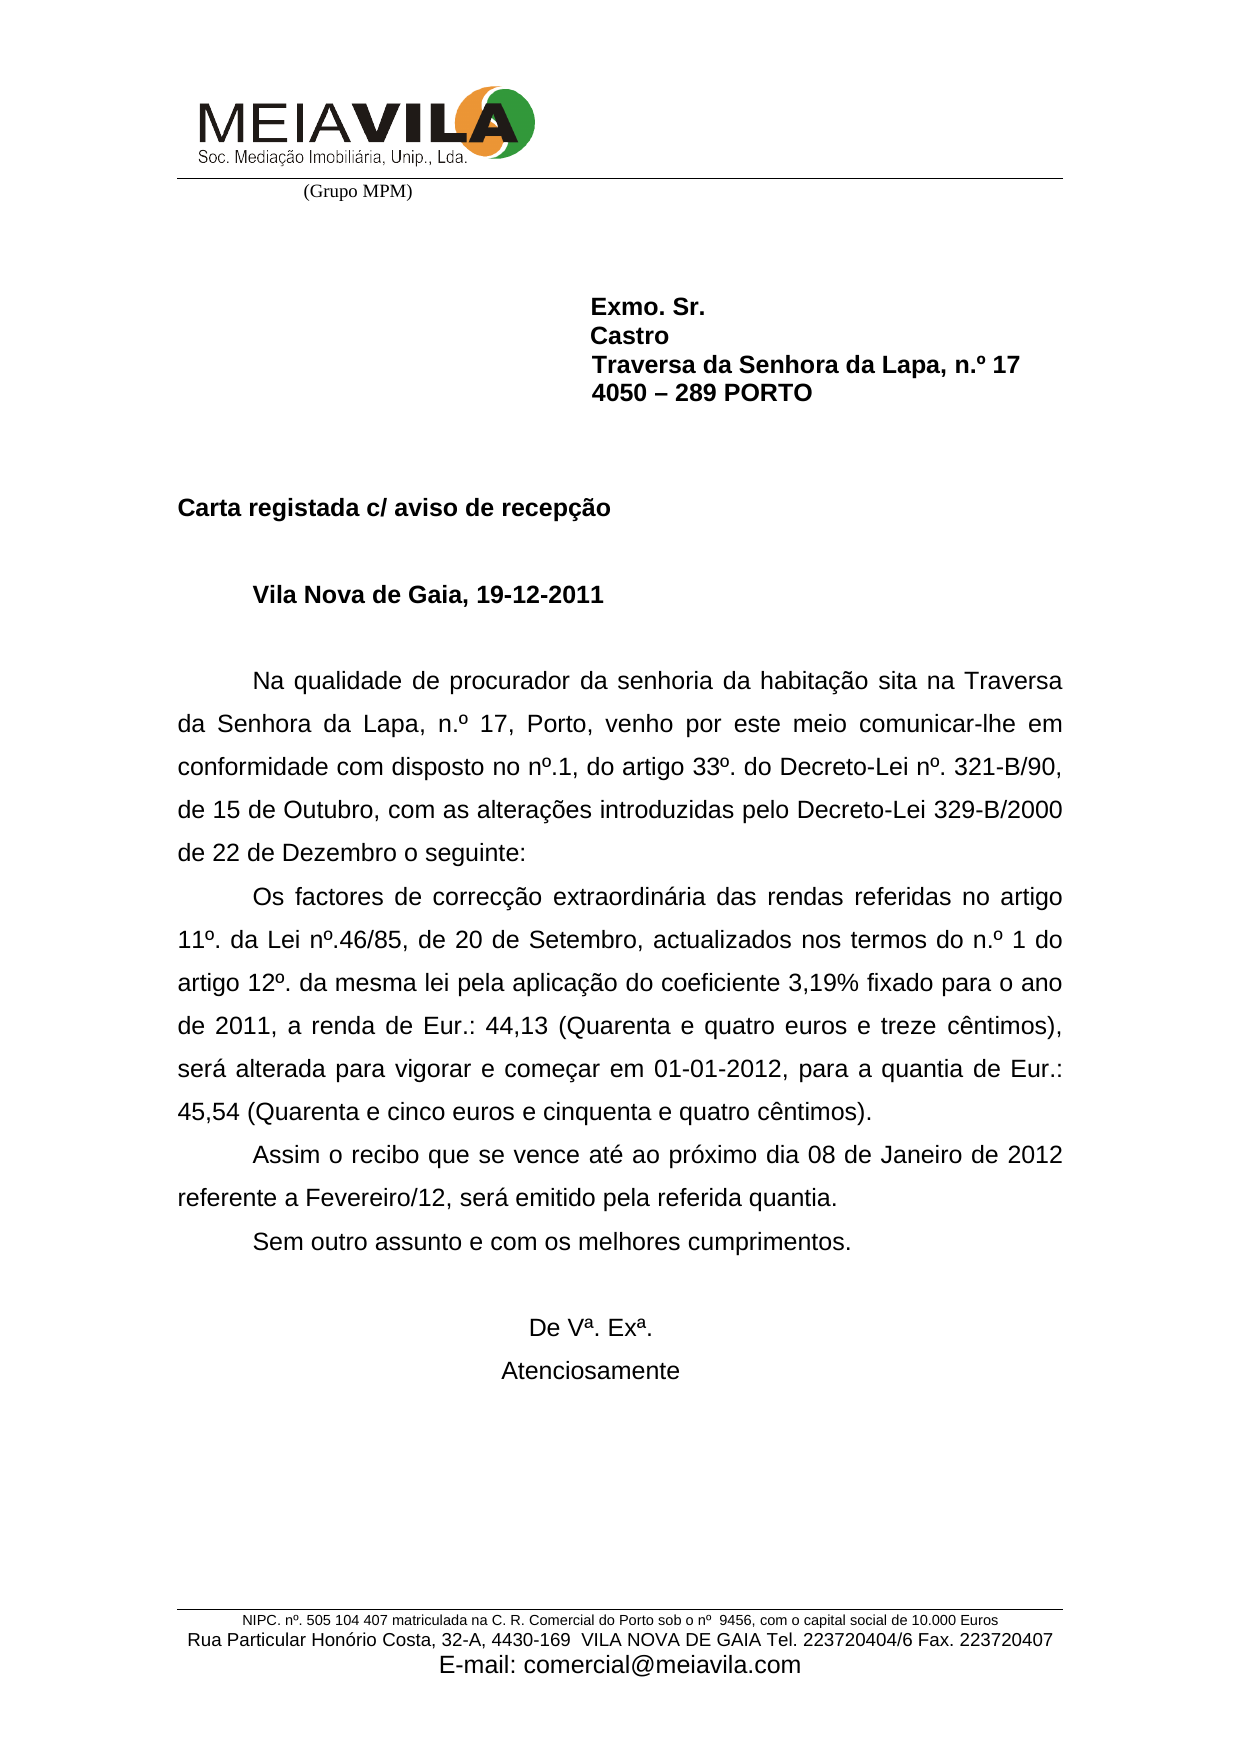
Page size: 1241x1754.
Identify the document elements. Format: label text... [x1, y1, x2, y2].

text Carta registada c/ aviso de recepção [177, 493, 1004, 522]
text Sem outro assunto e com os melhores cumprimentos. [177, 1226, 1063, 1255]
text De Vª. Exª. [177, 1313, 1004, 1341]
text Os factores de correcção extraordinária das rendas referidas no artigo 11º. da Lei nº.46/85, de 20 de Setembro, actualizados nos termos do n.º 1 do artigo 12º. da mesma lei pela aplicação do coeficiente 3,19% fixado para o ano de 2011, a renda de Eur.: 44,13 (Quarenta e quatro euros e treze cêntimos), será alterada para vigorar e começar em 01-01-2012, para a quantia de Eur.: 45,54 (Quarenta e cinco euros e cinquenta e quatro cêntimos). [177, 881, 1063, 1126]
text 4050 – 289 PORTO [576, 378, 1063, 407]
text Exmo. Sr. [590, 292, 1004, 321]
text Na qualidade de procurador da senhoria da habitação sita na Traversa da Senhora da Lapa, n.º 17, Porto, venho por este meio comunicar-lhe em conformidade com disposto no nº.1, do artigo 33º. do Decreto-Lei nº. 321-B/90, de 15 de Outubro, com as alterações introduzidas pelo Decreto-Lei 329-B/2000 de 22 de Dezembro o seguinte: [177, 666, 1063, 867]
subtitle Atenciosamente [177, 1356, 1004, 1384]
subtitle Vila Nova de Gaia, 19-12-2011 [177, 579, 1004, 608]
text Assim o recibo que se vence até ao próximo dia 08 de Janeiro de 2012 referente a Fevereiro/12, será emitido pela referida quantia. [177, 1140, 1063, 1212]
text Castro [576, 321, 1063, 349]
text Traversa da Senhora da Lapa, n.º 17 [576, 349, 1063, 378]
